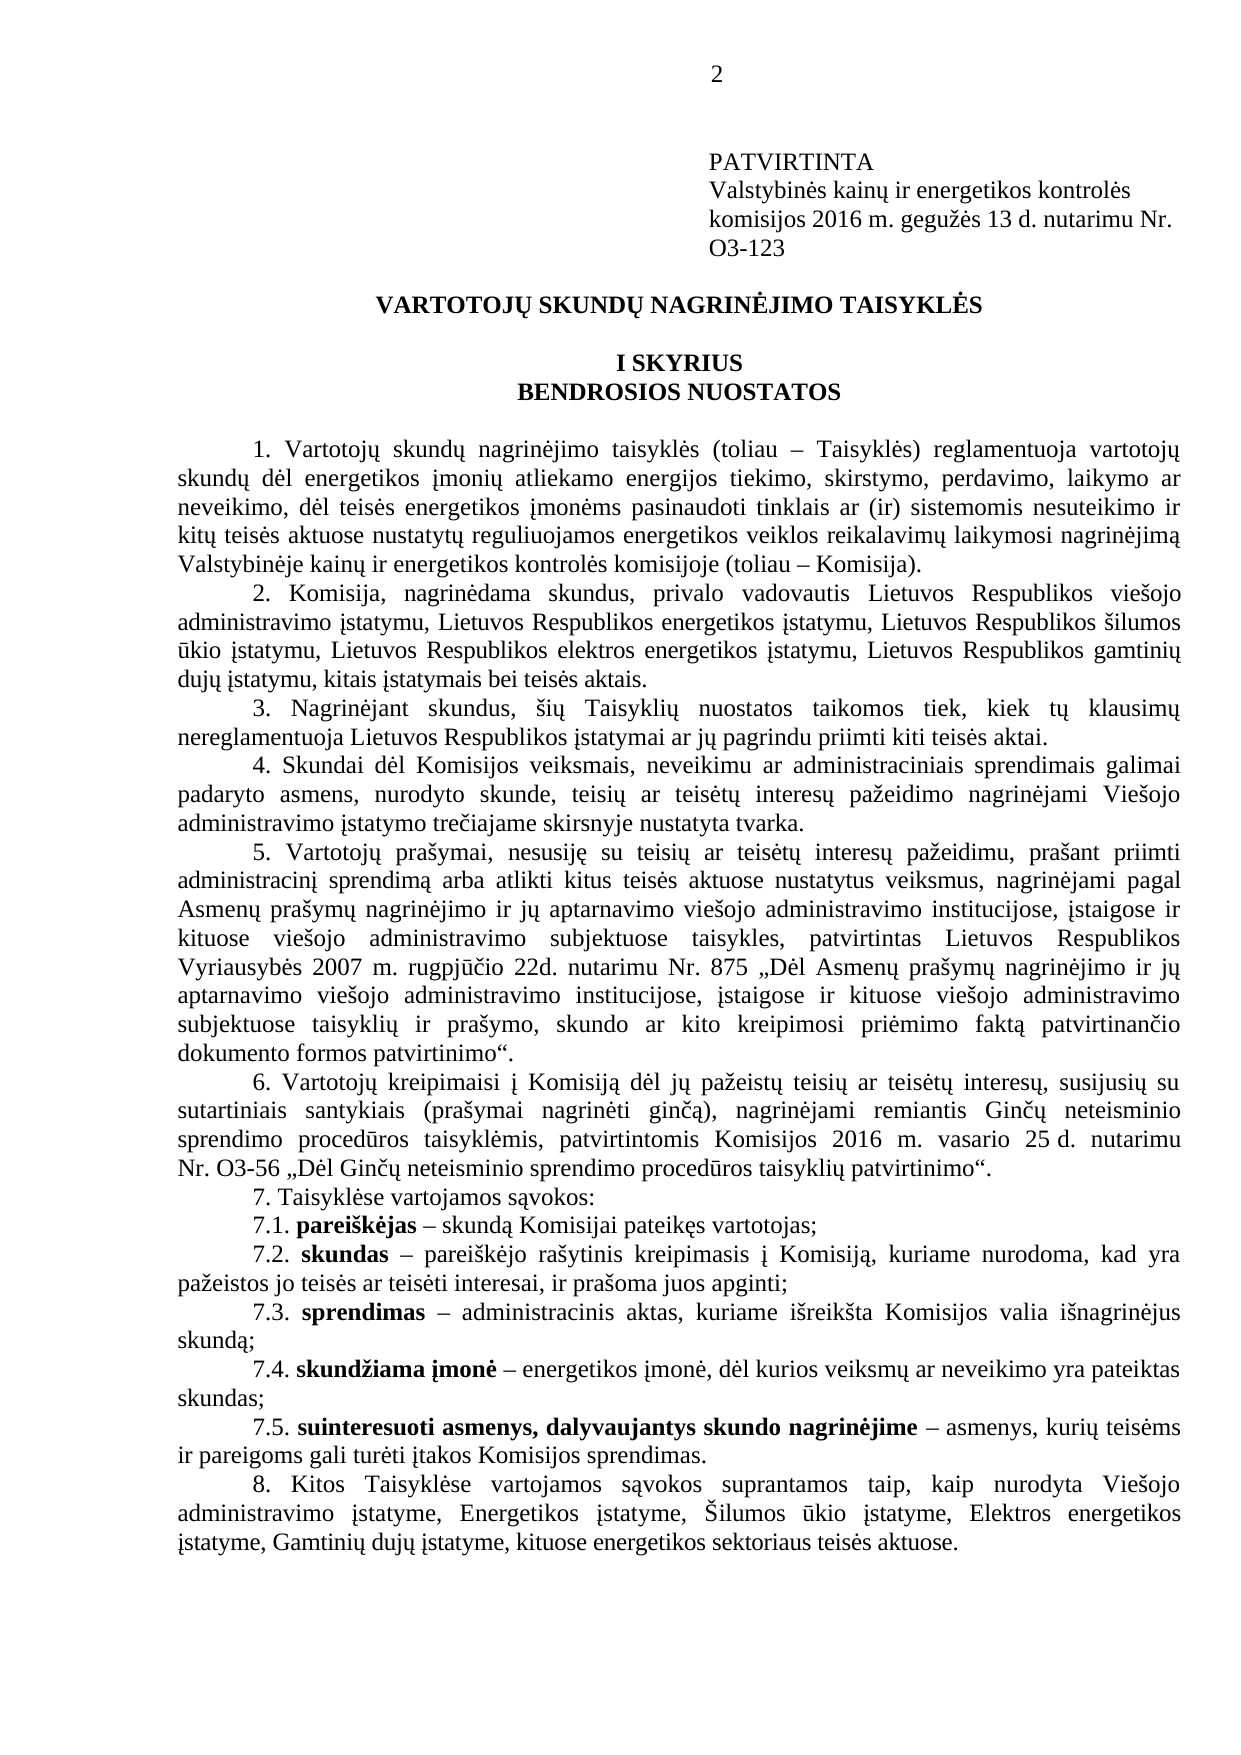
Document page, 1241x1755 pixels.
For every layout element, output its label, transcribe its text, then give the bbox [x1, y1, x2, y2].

text 7.1. pareiškėjas – skundą Komisijai pateikęs vartotojas; [177, 1211, 1181, 1239]
text 2. Komisija, nagrinėdama skundus, privalo vadovautis Lietuvos Respublikos viešojo administravimo įstatymu, Lietuvos Respublikos energetikos įstatymu, Lietuvos Respublikos šilumos ūkio įstatymu, Lietuvos Respublikos elektros energetikos įstatymu, Lietuvos Respublikos gamtinių dujų įstatymu, kitais įstatymais bei teisės aktais. [177, 578, 1181, 693]
text 7.2. skundas – pareiškėjo rašytinis kreipimasis į Komisiją, kuriame nurodoma, kad yra pažeistos jo teisės ar teisėti interesai, ir prašoma juos apginti; [177, 1239, 1181, 1297]
text 7. Taisyklėse vartojamos sąvokos: [177, 1182, 1181, 1211]
text Valstybinės kainų ir energetikos kontrolės komisijos 2016 m. gegužės 13 d. nutarimu Nr. O3-123 [709, 176, 1181, 262]
text I SKYRIUS [177, 348, 1181, 377]
text 5. Vartotojų prašymai, nesusiję su teisių ar teisėtų interesų pažeidimu, prašant priimti administracinį sprendimą arba atlikti kitus teisės aktuose nustatytus veiksmus, nagrinėjami pagal Asmenų prašymų nagrinėjimo ir jų aptarnavimo viešojo administravimo institucijose, įstaigose ir kituose viešojo administravimo subjektuose taisykles, patvirtintas Lietuvos Respublikos Vyriausybės 2007 m. rugpjūčio 22d. nutarimu Nr. 875 „Dėl Asmenų prašymų nagrinėjimo ir jų aptarnavimo viešojo administravimo institucijose, įstaigose ir kituose viešojo administravimo subjektuose taisyklių ir prašymo, skundo ar kito kreipimosi priėmimo faktą patvirtinančio dokumento formos patvirtinimo“. [177, 837, 1181, 1067]
text 3. Nagrinėjant skundus, šių Taisyklių nuostatos taikomos tiek, kiek tų klausimų nereglamentuoja Lietuvos Respublikos įstatymai ar jų pagrindu priimti kiti teisės aktai. [177, 693, 1181, 751]
text BENDROSIOS NUOSTATOS [177, 377, 1181, 406]
text 7.4. skundžiama įmonė – energetikos įmonė, dėl kurios veiksmų ar neveikimo yra pateiktas skundas; [177, 1354, 1181, 1412]
text PATVIRTINTA [709, 147, 1181, 176]
text 7.5. suinteresuoti asmenys, dalyvaujantys skundo nagrinėjime – asmenys, kurių teisėms ir pareigoms gali turėti įtakos Komisijos sprendimas. [177, 1412, 1181, 1469]
text 7.3. sprendimas – administracinis aktas, kuriame išreikšta Komisijos valia išnagrinėjus skundą; [177, 1297, 1181, 1354]
text 4. Skundai dėl Komisijos veiksmais, neveikimu ar administraciniais sprendimais galimai padaryto asmens, nurodyto skunde, teisių ar teisėtų interesų pažeidimo nagrinėjami Viešojo administravimo įstatymo trečiajame skirsnyje nustatyta tvarka. [177, 751, 1181, 837]
text 1. Vartotojų skundų nagrinėjimo taisyklės (toliau – Taisyklės) reglamentuoja vartotojų skundų dėl energetikos įmonių atliekamo energijos tiekimo, skirstymo, perdavimo, laikymo ar neveikimo, dėl teisės energetikos įmonėms pasinaudoti tinklais ar (ir) sistemomis nesuteikimo ir kitų teisės aktuose nustatytų reguliuojamos energetikos veiklos reikalavimų laikymosi nagrinėjimą Valstybinėje kainų ir energetikos kontrolės komisijoje (toliau – Komisija). [177, 434, 1181, 578]
text VARTOTOJŲ SKUNDŲ NAGRINĖJIMO TAISYKLĖS [177, 291, 1181, 319]
text 8. Kitos Taisyklėse vartojamos sąvokos suprantamos taip, kaip nurodyta Viešojo administravimo įstatyme, Energetikos įstatyme, Šilumos ūkio įstatyme, Elektros energetikos įstatyme, Gamtinių dujų įstatyme, kituose energetikos sektoriaus teisės aktuose. [177, 1469, 1181, 1556]
text 6. Vartotojų kreipimaisi į Komisiją dėl jų pažeistų teisių ar teisėtų interesų, susijusių su sutartiniais santykiais (prašymai nagrinėti ginčą), nagrinėjami remiantis Ginčų neteisminio sprendimo procedūros taisyklėmis, patvirtintomis Komisijos 2016 m. vasario 25 d. nutarimu Nr. O3-56 „Dėl Ginčų neteisminio sprendimo procedūros taisyklių patvirtinimo“. [177, 1067, 1181, 1182]
